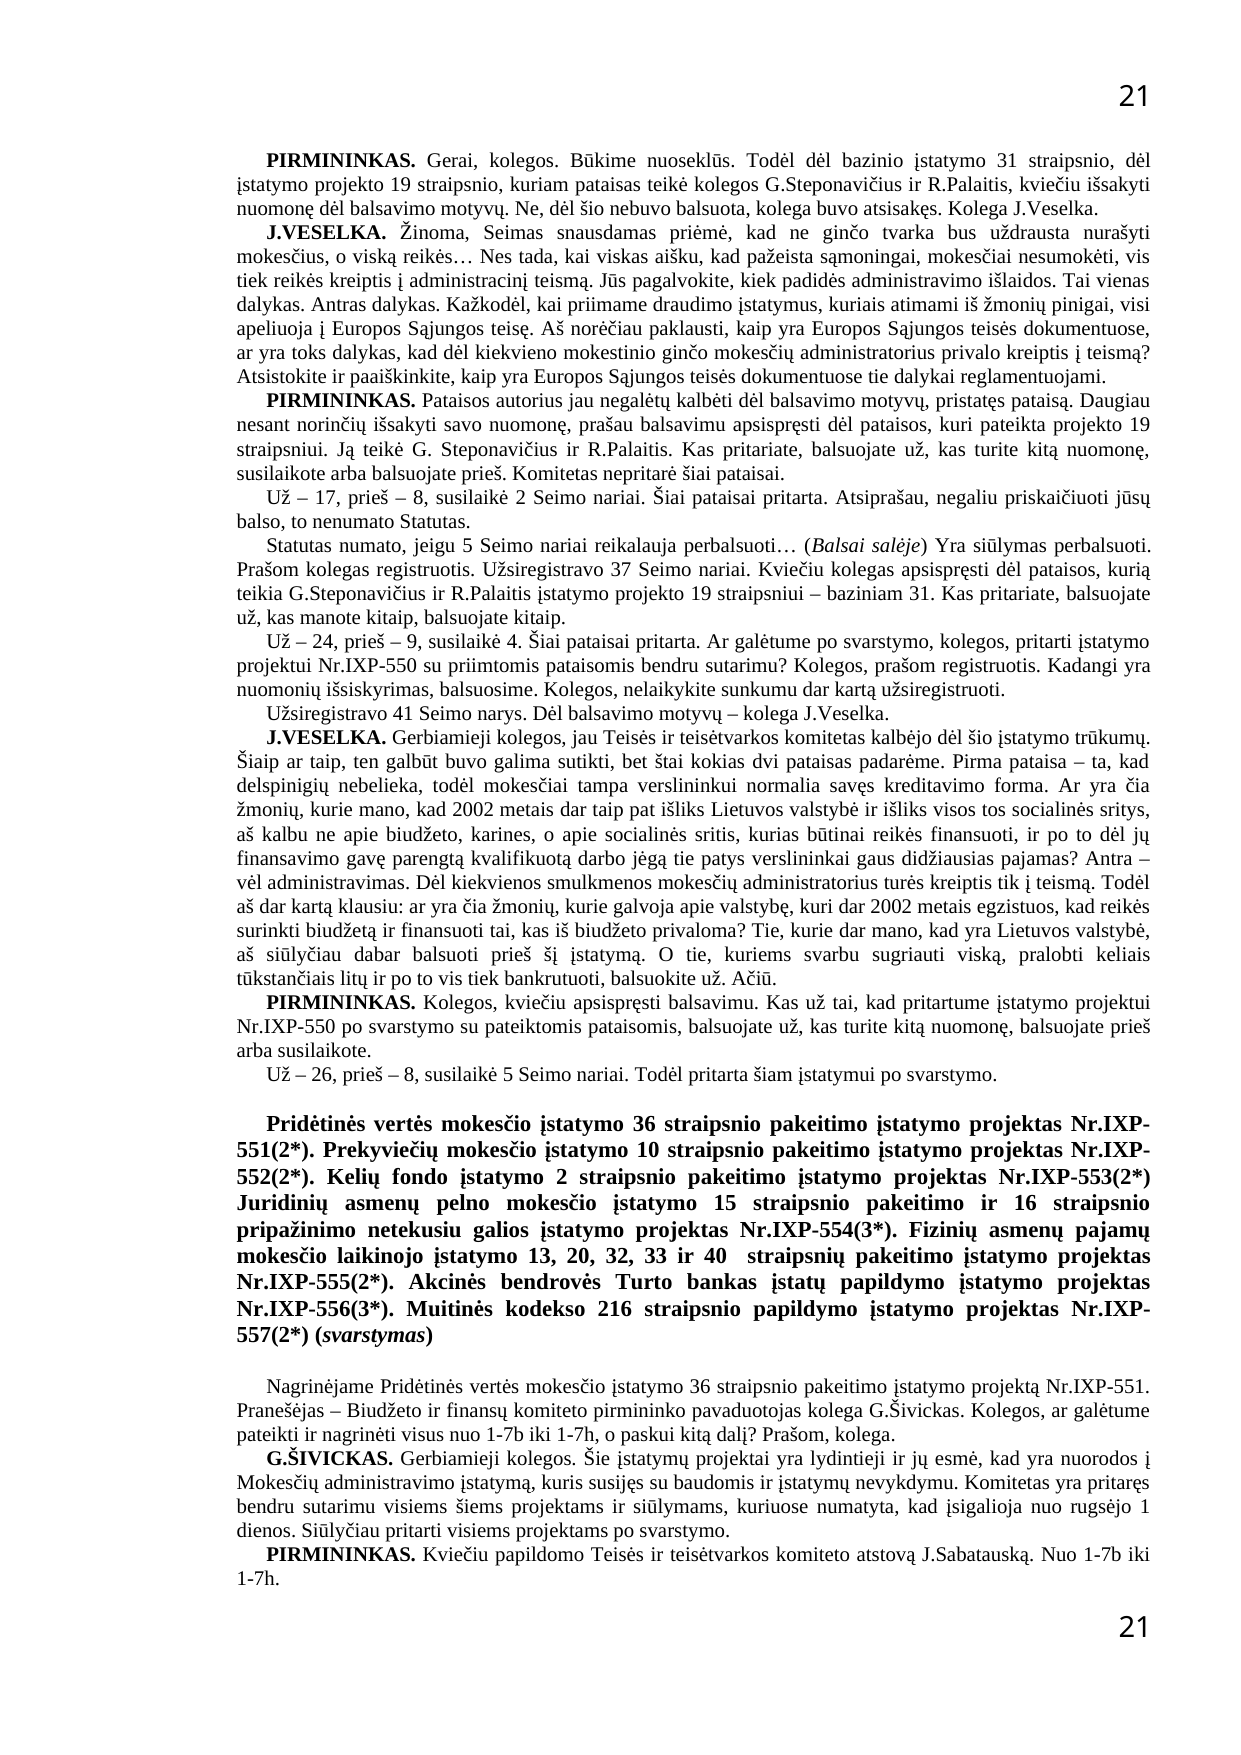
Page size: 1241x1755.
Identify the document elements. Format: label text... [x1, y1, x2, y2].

text PIRMININKAS. Pataisos autorius jau negalėtų kalbėti dėl balsavimo motyvų, pristatęs pataisą. Daugiau nesant norinčių išsakyti savo nuomonę, prašau balsavimu apsispręsti dėl pataisos, kuri pateikta projekto 19 straipsniui. Ją teikė G. Steponavičius ir R.Palaitis. Kas pritariate, balsuojate už, kas turite kitą nuomonę, susilaikote arba balsuojate prieš. Komitetas nepritarė šiai pataisai. [236, 388, 1152, 484]
text Už – 26, prieš – 8, susilaikė 5 Seimo nariai. Todėl pritarta šiam įstatymui po svarstymo. [236, 1062, 1152, 1086]
text Statutas numato, jeigu 5 Seimo nariai reikalauja perbalsuoti… (Balsai salėje) Yra siūlymas perbalsuoti. Prašom kolegas registruotis. Užsiregistravo 37 Seimo nariai. Kviečiu kolegas apsispręsti dėl pataisos, kurią teikia G.Steponavičius ir R.Palaitis įstatymo projekto 19 straipsniui – baziniam 31. Kas pritariate, balsuojate už, kas manote kitaip, balsuojate kitaip. [236, 533, 1152, 629]
text Pridėtinės vertės mokesčio įstatymo 36 straipsnio pakeitimo įstatymo projektas Nr.IXP-551(2*). Prekyviečių mokesčio įstatymo 10 straipsnio pakeitimo įstatymo projektas Nr.IXP-552(2*). Kelių fondo įstatymo 2 straipsnio pakeitimo įstatymo projektas Nr.IXP-553(2*) Juridinių asmenų pelno mokesčio įstatymo 15 straipsnio pakeitimo ir 16 straipsnio pripažinimo netekusiu galios įstatymo projektas Nr.IXP-554(3*). Fizinių asmenų pajamų mokesčio laikinojo įstatymo 13, 20, 32, 33 ir 40 straipsnių pakeitimo įstatymo projektas Nr.IXP-555(2*). Akcinės bendrovės Turto bankas įstatų papildymo įstatymo projektas Nr.IXP-556(3*). Muitinės kodekso 216 straipsnio papildymo įstatymo projektas Nr.IXP-557(2*) (svarstymas) [236, 1110, 1152, 1347]
text PIRMININKAS. Kolegos, kviečiu apsispręsti balsavimu. Kas už tai, kad pritartume įstatymo projektui Nr.IXP-550 po svarstymo su pateiktomis pataisomis, balsuojate už, kas turite kitą nuomonę, balsuojate prieš arba susilaikote. [236, 990, 1152, 1062]
text Užsiregistravo 41 Seimo narys. Dėl balsavimo motyvų – kolega J.Veselka. [236, 701, 1152, 725]
text Už – 24, prieš – 9, susilaikė 4. Šiai pataisai pritarta. Ar galėtume po svarstymo, kolegos, pritarti įstatymo projektui Nr.IXP-550 su priimtomis pataisomis bendru sutarimu? Kolegos, prašom registruotis. Kadangi yra nuomonių išsiskyrimas, balsuosime. Kolegos, nelaikykite sunkumu dar kartą užsiregistruoti. [236, 629, 1152, 701]
text PIRMININKAS. Gerai, kolegos. Būkime nuoseklūs. Todėl dėl bazinio įstatymo 31 straipsnio, dėl įstatymo projekto 19 straipsnio, kuriam pataisas teikė kolegos G.Steponavičius ir R.Palaitis, kviečiu išsakyti nuomonę dėl balsavimo motyvų. Ne, dėl šio nebuvo balsuota, kolega buvo atsisakęs. Kolega J.Veselka. [236, 148, 1152, 220]
text J.VESELKA. Gerbiamieji kolegos, jau Teisės ir teisėtvarkos komitetas kalbėjo dėl šio įstatymo trūkumų. Šiaip ar taip, ten galbūt buvo galima sutikti, bet štai kokias dvi pataisas padarėme. Pirma pataisa – ta, kad delspinigių nebelieka, todėl mokesčiai tampa verslininkui normalia savęs kreditavimo forma. Ar yra čia žmonių, kurie mano, kad 2002 metais dar taip pat išliks Lietuvos valstybė ir išliks visos tos socialinės sritys, aš kalbu ne apie biudžeto, karines, o apie socialinės sritis, kurias būtinai reikės finansuoti, ir po to dėl jų finansavimo gavę parengtą kvalifikuotą darbo jėgą tie patys verslininkai gaus didžiausias pajamas? Antra – vėl administravimas. Dėl kiekvienos smulkmenos mokesčių administratorius turės kreiptis tik į teismą. Todėl aš dar kartą klausiu: ar yra čia žmonių, kurie galvoja apie valstybę, kuri dar 2002 metais egzistuos, kad reikės surinkti biudžetą ir finansuoti tai, kas iš biudžeto privaloma? Tie, kurie dar mano, kad yra Lietuvos valstybė, aš siūlyčiau dabar balsuoti prieš šį įstatymą. O tie, kuriems svarbu sugriauti viską, pralobti keliais tūkstančiais litų ir po to vis tiek bankrutuoti, balsuokite už. Ačiū. [236, 725, 1152, 990]
text Nagrinėjame Pridėtinės vertės mokesčio įstatymo 36 straipsnio pakeitimo įstatymo projektą Nr.IXP-551. Pranešėjas – Biudžeto ir finansų komiteto pirmininko pavaduotojas kolega G.Šivickas. Kolegos, ar galėtume pateikti ir nagrinėti visus nuo 1-7b iki 1-7h, o paskui kitą dalį? Prašom, kolega. [236, 1374, 1152, 1446]
text PIRMININKAS. Kviečiu papildomo Teisės ir teisėtvarkos komiteto atstovą J.Sabatauską. Nuo 1-7b iki 1-7h. [236, 1542, 1152, 1590]
text G.ŠIVICKAS. Gerbiamieji kolegos. Šie įstatymų projektai yra lydintieji ir jų esmė, kad yra nuorodos į Mokesčių administravimo įstatymą, kuris susijęs su baudomis ir įstatymų nevykdymu. Komitetas yra pritaręs bendru sutarimu visiems šiems projektams ir siūlymams, kuriuose numatyta, kad įsigalioja nuo rugsėjo 1 dienos. Siūlyčiau pritarti visiems projektams po svarstymo. [236, 1446, 1152, 1542]
text J.VESELKA. Žinoma, Seimas snausdamas priėmė, kad ne ginčo tvarka bus uždrausta nurašyti mokesčius, o viską reikės… Nes tada, kai viskas aišku, kad pažeista sąmoningai, mokesčiai nesumokėti, vis tiek reikės kreiptis į administracinį teismą. Jūs pagalvokite, kiek padidės administravimo išlaidos. Tai vienas dalykas. Antras dalykas. Kažkodėl, kai priimame draudimo įstatymus, kuriais atimami iš žmonių pinigai, visi apeliuoja į Europos Sąjungos teisę. Aš norėčiau paklausti, kaip yra Europos Sąjungos teisės dokumentuose, ar yra toks dalykas, kad dėl kiekvieno mokestinio ginčo mokesčių administratorius privalo kreiptis į teismą? Atsistokite ir paaiškinkite, kaip yra Europos Sąjungos teisės dokumentuose tie dalykai reglamentuojami. [236, 220, 1152, 388]
text Už – 17, prieš – 8, susilaikė 2 Seimo nariai. Šiai pataisai pritarta. Atsiprašau, negaliu priskaičiuoti jūsų balso, to nenumato Statutas. [236, 484, 1152, 533]
